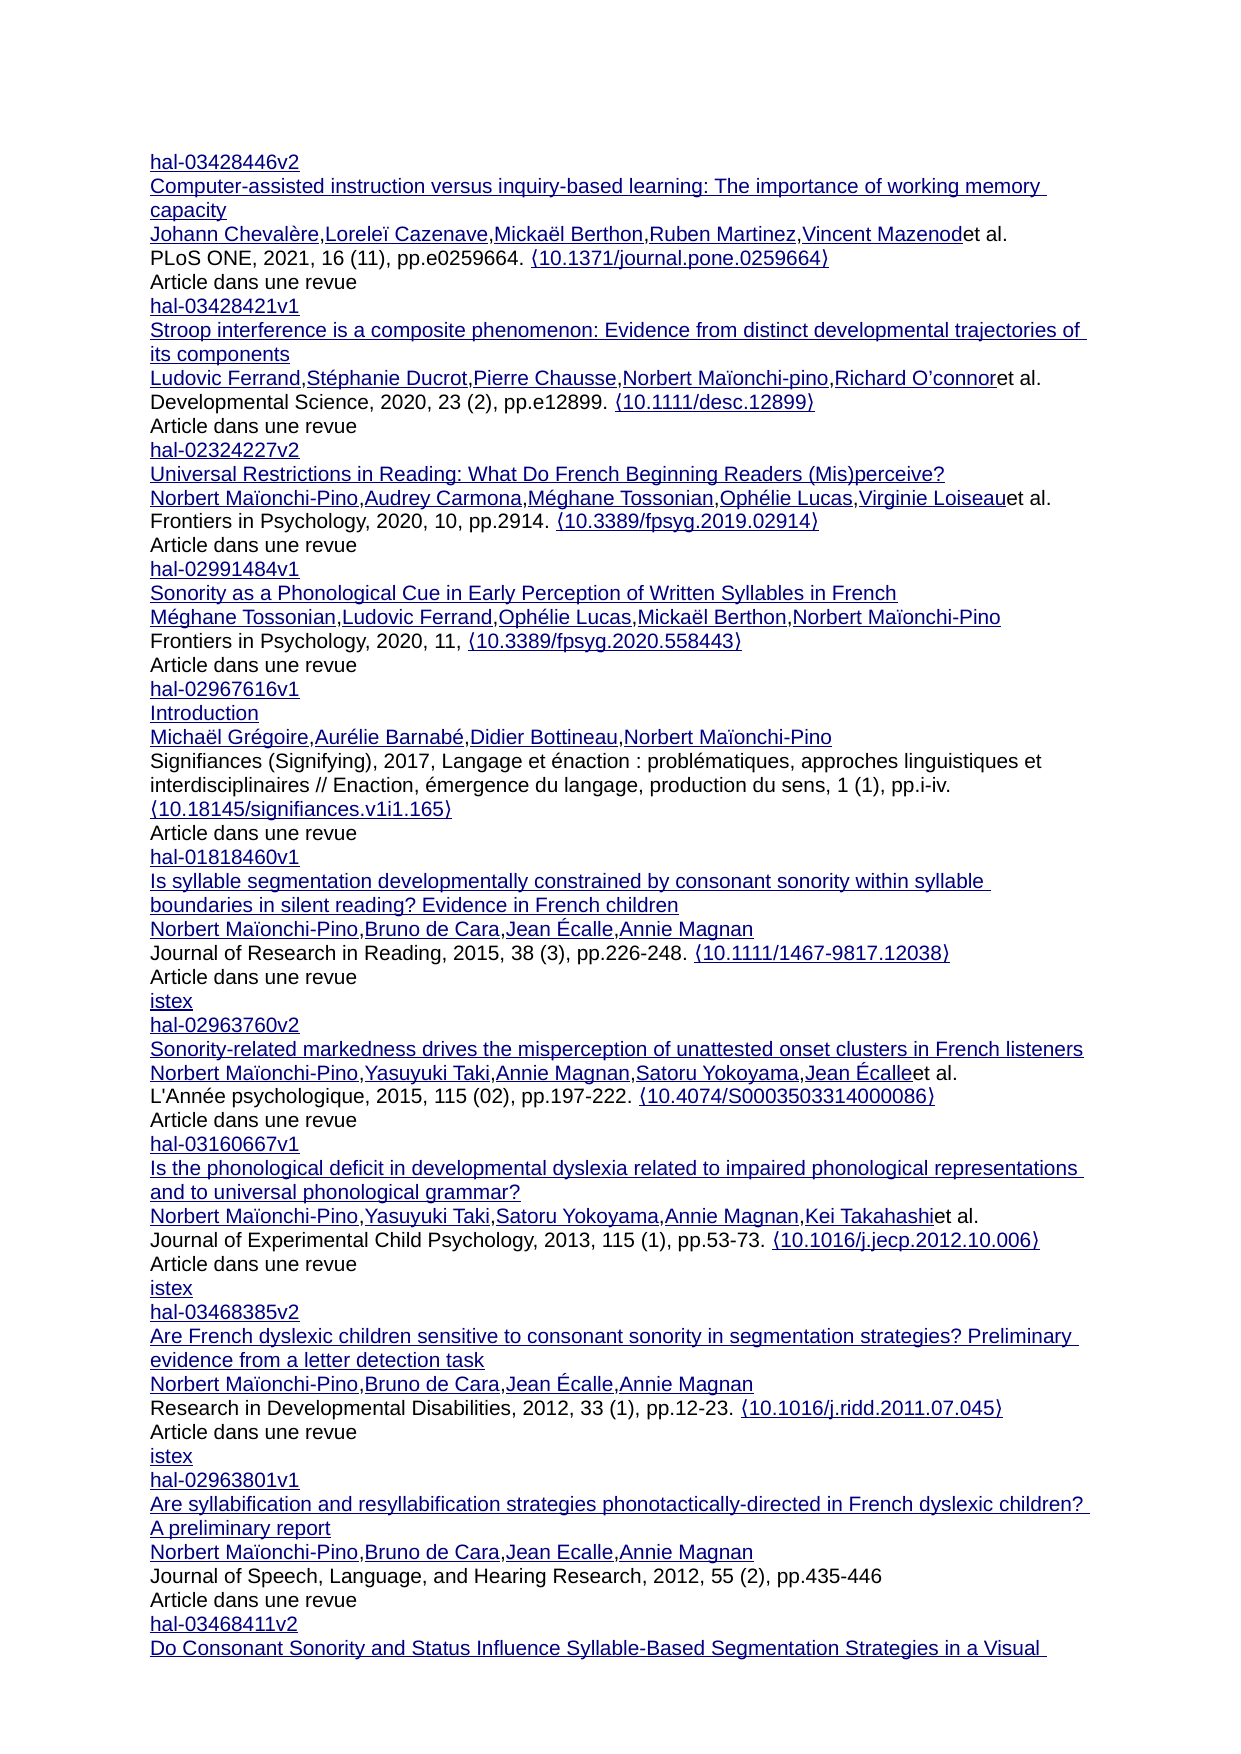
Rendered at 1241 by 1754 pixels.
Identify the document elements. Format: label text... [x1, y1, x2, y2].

table_cell Is the phonological deficit in developmental dyslexia related to impaired phonological representations and to universal phonological grammar? Norbert Maïonchi-Pino,Yasuyuki Taki,Satoru Yokoyama,Annie Magnan,Kei Takahashiet al. Journal of Experimental Child Psychology, 2013, 115 (1), pp.53-73. ⟨10.1016/j.jecp.2012.10.006⟩ Article dans une revue istex hal-03468385v2 [150, 1156, 1090, 1324]
table_cell hal-03428446v2 [150, 150, 1090, 174]
table_cell A preliminary report Norbert Maïonchi-Pino,Bruno de Cara,Jean Ecalle,Annie Magnan Journal of Speech, Language, and Hearing Research, 2012, 55 (2), pp.435-446 Article dans une revue hal-03468411v2 [150, 1514, 1090, 1635]
table_cell Do Consonant Sonority and Status Influence Syllable-Based Segmentation Strategies in a Visual [150, 1635, 1090, 1659]
table_cell Introduction Michaël Grégoire,Aurélie Barnabé,Didier Bottineau,Norbert Maïonchi-Pino Signifiances (Signifying), 2017, Langage et énaction : problématiques, approches linguistiques et interdisciplinaires // Enaction, émergence du langage, production du sens, 1 (1), pp.i-iv. ⟨10.18145/signifiances.v1i1.165⟩ Article dans une revue hal-01818460v1 [150, 701, 1090, 869]
table_cell Stroop interference is a composite phenomenon: Evidence from distinct developmental trajectories of its components Ludovic Ferrand,Stéphanie Ducrot,Pierre Chausse,Norbert Maïonchi‐pino,Richard O’connoret al. Developmental Science, 2020, 23 (2), pp.e12899. ⟨10.1111/desc.12899⟩ Article dans une revue hal-02324227v2 [150, 318, 1090, 461]
table_cell Universal Restrictions in Reading: What Do French Beginning Readers (Mis)perceive? Norbert Maïonchi-Pino,Audrey Carmona,Méghane Tossonian,Ophélie Lucas,Virginie Loiseauet al. Frontiers in Psychology, 2020, 10, pp.2914. ⟨10.3389/fpsyg.2019.02914⟩ Article dans une revue hal-02991484v1 [150, 461, 1090, 581]
table_cell Are French dyslexic children sensitive to consonant sonority in segmentation strategies? Preliminary evidence from a letter detection task Norbert Maïonchi-Pino,Bruno de Cara,Jean Écalle,Annie Magnan Research in Developmental Disabilities, 2012, 33 (1), pp.12-23. ⟨10.1016/j.ridd.2011.07.045⟩ Article dans une revue istex hal-02963801v1 [150, 1324, 1090, 1492]
table_cell Sonority-related markedness drives the misperception of unattested onset clusters in French listeners Norbert Maïonchi-Pino,Yasuyuki Taki,Annie Magnan,Satoru Yokoyama,Jean Écalleet al. L'Année psychologique, 2015, 115 (02), pp.197-222. ⟨10.4074/S0003503314000086⟩ Article dans une revue hal-03160667v1 [150, 1036, 1090, 1156]
table_cell Are syllabification and resyllabification strategies phonotactically-directed in French dyslexic children? [150, 1492, 1090, 1513]
table_cell Is syllable segmentation developmentally constrained by consonant sonority within syllable boundaries in silent reading? Evidence in French children Norbert Maïonchi-Pino,Bruno de Cara,Jean Écalle,Annie Magnan Journal of Research in Reading, 2015, 38 (3), pp.226-248. ⟨10.1111/1467-9817.12038⟩ Article dans une revue istex hal-02963760v2 [150, 869, 1090, 1036]
table_cell Computer-assisted instruction versus inquiry-based learning: The importance of working memory capacity Johann Chevalère,Loreleï Cazenave,Mickaël Berthon,Ruben Martinez,Vincent Mazenodet al. PLoS ONE, 2021, 16 (11), pp.e0259664. ⟨10.1371/journal.pone.0259664⟩ Article dans une revue hal-03428421v1 [150, 174, 1090, 318]
table_cell Sonority as a Phonological Cue in Early Perception of Written Syllables in French Méghane Tossonian,Ludovic Ferrand,Ophélie Lucas,Mickaël Berthon,Norbert Maïonchi-Pino Frontiers in Psychology, 2020, 11, ⟨10.3389/fpsyg.2020.558443⟩ Article dans une revue hal-02967616v1 [150, 581, 1090, 701]
